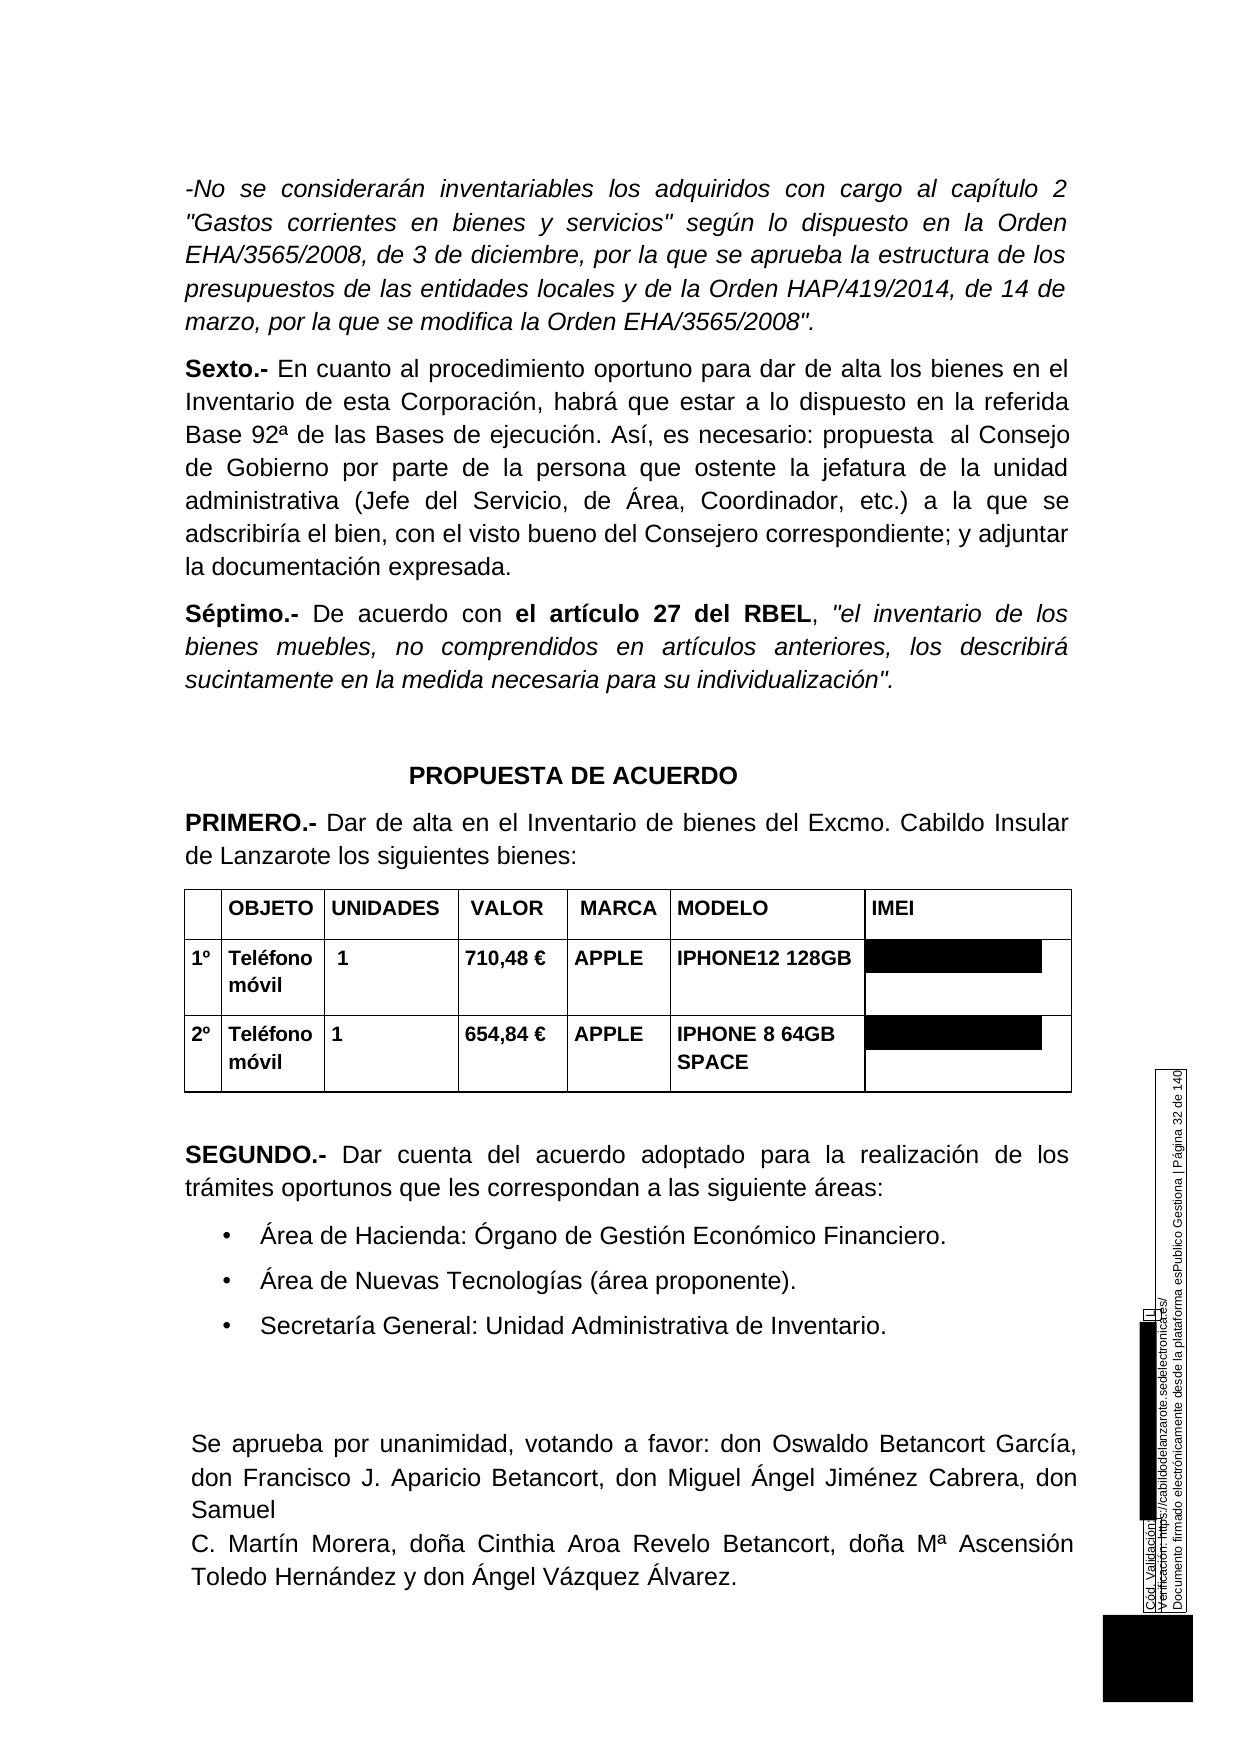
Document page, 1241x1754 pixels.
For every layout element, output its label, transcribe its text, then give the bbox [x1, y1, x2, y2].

text Sexto.- En cuanto al procedimiento oportuno para dar de alta los bienes en el Inventario de esta Corporación, habrá que estar a lo dispuesto en la referida Base 92ª de las Bases de ejecución. Así, es necesario: propuesta al Consejo de Gobierno por parte de la persona que ostente la jefatura de la unidad administrativa (Jefe del Servicio, de Área, Coordinador, etc.) a la que se adscribiría el bien, con el visto bueno del Consejero correspondiente; y adjuntar la documentación expresada. [185, 354, 1070, 581]
table_cell [866, 1050, 1071, 1091]
text C. Martín Morera, doña Cinthia Aroa Revelo Betancort, doña Mª Ascensión Toledo Hernández y don Ángel Vázquez Álvarez. [191, 1528, 1088, 1590]
table_cell 2º [185, 1016, 221, 1091]
table_cell 1º [185, 940, 221, 1015]
table_header VALOR [459, 890, 567, 939]
text Séptimo.- De acuerdo con el artículo 27 del RBEL, "el inventario de los bienes muebles, no comprendidos en artículos anteriores, los describirá sucintamente en la medida necesaria para su individualización". [185, 599, 1069, 694]
table_cell APPLE [568, 940, 670, 1015]
table_header MODELO [671, 890, 864, 939]
table_header UNIDADES [325, 890, 458, 939]
table_cell 654,84 € [459, 1016, 567, 1091]
text -No se considerarán inventariables los adquiridos con cargo al capítulo 2 "Gastos corrientes en bienes y servicios" según lo dispuesto en la Orden EHA/3565/2008, de 3 de diciembre, por la que se aprueba la estructura de los presupuestos de las entidades locales y de la Orden HAP/419/2014, de 14 de marzo, por la que se modifica la Orden EHA/3565/2008". [185, 174, 1067, 335]
text Documento firmado electrónicamente desde la plataforma esPublico Gestiona | Página 32 de 140 [1171, 1071, 1184, 1612]
table_cell 710,48 € [459, 940, 567, 1015]
table_cell [1043, 1016, 1071, 1050]
table_cell IPHONE 8 64GB SPACE [671, 1016, 864, 1091]
table_header MARCA [568, 890, 670, 939]
text Se aprueba por unanimidad, votando a favor: don Oswaldo Betancort García, don Francisco J. Aparicio Betancort, don Miguel Ángel Jiménez Cabrera, don Samuel [191, 1429, 1077, 1524]
list Área de Nuevas Tecnologías (área proponente). [222, 1266, 1088, 1295]
table_cell 1 [325, 940, 458, 1015]
subtitle PROPUESTA DE ACUERDO [211, 761, 936, 789]
list Área de Hacienda: Órgano de Gestión Económico Financiero. [222, 1221, 1088, 1249]
table_cell IPHONE12 128GB [671, 940, 864, 1015]
text SEGUNDO.- Dar cuenta del acuerdo adoptado para la realización de los trámites oportunos que les correspondan a las siguiente áreas: [185, 1140, 1070, 1202]
table_header [185, 890, 221, 939]
text L [1144, 1311, 1155, 1320]
table_cell [1043, 940, 1071, 973]
table_cell [866, 1016, 1042, 1050]
text Verificación: https://cabildodelanzarote.sedelectronica.es/ [1156, 1071, 1169, 1612]
table_header IMEI [866, 890, 1071, 939]
table_cell [866, 940, 1042, 973]
table_cell APPLE [568, 1016, 670, 1091]
text Cód. Validación: [1144, 1520, 1155, 1612]
table_cell 1 [325, 1016, 458, 1091]
table_cell Teléfono móvil [222, 1016, 324, 1091]
table_cell Teléfono móvil [222, 940, 324, 1015]
list Secretaría General: Unidad Administrativa de Inventario. [222, 1311, 1088, 1340]
table_cell [866, 974, 1071, 1015]
text PRIMERO.- Dar de alta en el Inventario de bienes del Excmo. Cabildo Insular de Lanzarote los siguientes bienes: [185, 808, 1070, 870]
table_header OBJETO [222, 890, 324, 939]
